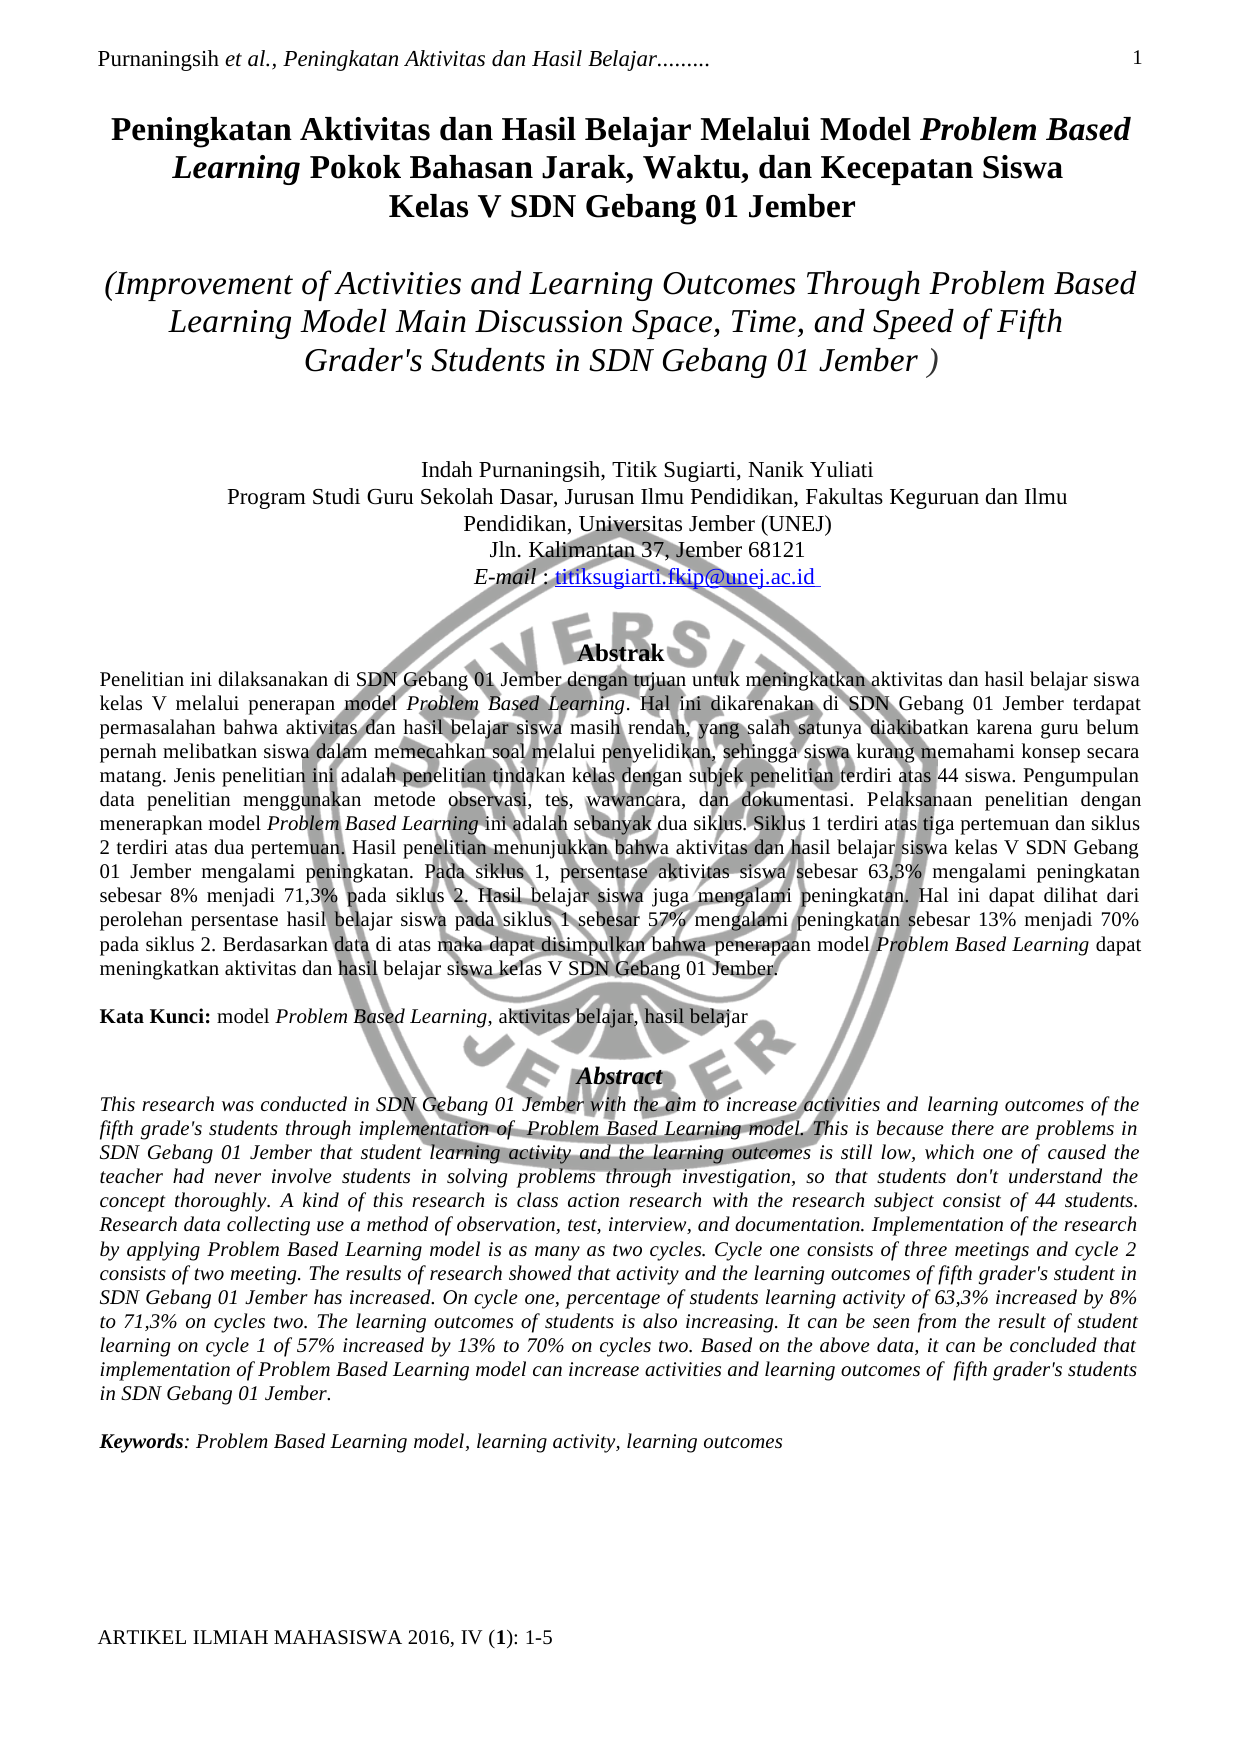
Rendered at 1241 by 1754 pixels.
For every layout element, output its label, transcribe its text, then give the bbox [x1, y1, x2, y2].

text Abstrak [99, 638, 1142, 667]
picture [229, 589, 1011, 638]
text Penelitian ini dilaksanakan di SDN Gebang 01 Jember dengan tujuan untuk meningkatkan aktivitas dan hasil belajar siswa kelas V melalui penerapan model Problem Based Learning. Hal ini dikarenakan di SDN Gebang 01 Jember terdapat permasalahan bahwa aktivitas dan hasil belajar siswa masih rendah, yang salah satunya diakibatkan karena guru belum pernah melibatkan siswa dalam memecahkan soal melalui penyelidikan, sehingga siswa kurang memahami konsep secara matang. Jenis penelitian ini adalah penelitian tindakan kelas dengan subjek penelitian terdiri atas 44 siswa. Pengumpulan data penelitian menggunakan metode observasi, tes, wawancara, dan dokumentasi. Pelaksanaan penelitian dengan menerapkan model Problem Based Learning ini adalah sebanyak dua siklus. Siklus 1 terdiri atas tiga pertemuan dan siklus 2 terdiri atas dua pertemuan. Hasil penelitian menunjukkan bahwa aktivitas dan hasil belajar siswa kelas V SDN Gebang 01 Jember mengalami peningkatan. Pada siklus 1, persentase aktivitas siswa sebesar 63,3% mengalami peningkatan sebesar 8% menjadi 71,3% pada siklus 2. Hasil belajar siswa juga mengalami peningkatan. Hal ini dapat dilihat dari perolehan persentase hasil belajar siswa pada siklus 1 sebesar 57% mengalami peningkatan sebesar 13% menjadi 70% pada siklus 2. Berdasarkan data di atas maka dapat disimpulkan bahwa penerapaan model Problem Based Learning dapat meningkatkan aktivitas dan hasil belajar siswa kelas V SDN Gebang 01 Jember. [99, 667, 1142, 979]
text E-mail : titiksugiarti.fkip@unej.ac.id [175, 562, 1120, 589]
text Keywords: Problem Based Learning model, learning activity, learning outcomes [99, 1429, 1142, 1453]
text This research was conducted in SDN Gebang 01 Jember with the aim to increase activities and learning outcomes of the fifth grade's students through implementation of Problem Based Learning model. This is because there are problems in SDN Gebang 01 Jember that student learning activity and the learning outcomes is still low, which one of caused the teacher had never involve students in solving problems through investigation, so that students don't understand the concept thoroughly. A kind of this research is class action research with the research subject consist of 44 students. Research data collecting use a method of observation, test, interview, and documentation. Implementation of the research by applying Problem Based Learning model is as many as two cycles. Cycle one consists of three meetings and cycle 2 consists of two meeting. The results of research showed that activity and the learning outcomes of fifth grader's student in SDN Gebang 01 Jember has increased. On cycle one, percentage of students learning activity of 63,3% increased by 8% to 71,3% on cycles two. The learning outcomes of students is also increasing. It can be seen from the result of student learning on cycle 1 of 57% increased by 13% to 70% on cycles two. Based on the above data, it can be concluded that implementation of Problem Based Learning model can increase activities and learning outcomes of fifth grader's students in SDN Gebang 01 Jember. [99, 1092, 1142, 1405]
text Peningkatan Aktivitas dan Hasil Belajar Melalui Model Problem Based Learning Pokok Bahasan Jarak, Waktu, dan Kecepatan Siswa [101, 109, 1144, 186]
text Kata Kunci: model Problem Based Learning, aktivitas belajar, hasil belajar [99, 1003, 1142, 1028]
text Indah Purnaningsih, Titik Sugiarti, Nanik Yuliati [175, 456, 1120, 483]
text Grader's Students in SDN Gebang 01 Jember ) [101, 340, 1144, 378]
picture [229, 447, 1011, 456]
text Program Studi Guru Sekolah Dasar, Jurusan Ilmu Pendidikan, Fakultas Keguruan dan Ilmu Pendidikan, Universitas Jember (UNEJ) Jln. Kalimantan 37, Jember 68121 [175, 483, 1120, 562]
text Kelas V SDN Gebang 01 Jember [101, 186, 1144, 224]
text Abstract [99, 1061, 1142, 1090]
text (Improvement of Activities and Learning Outcomes Through Problem Based Learning Model Main Discussion Space, Time, and Speed of Fifth [101, 263, 1144, 340]
picture [229, 979, 1011, 1003]
picture [229, 1028, 1011, 1061]
